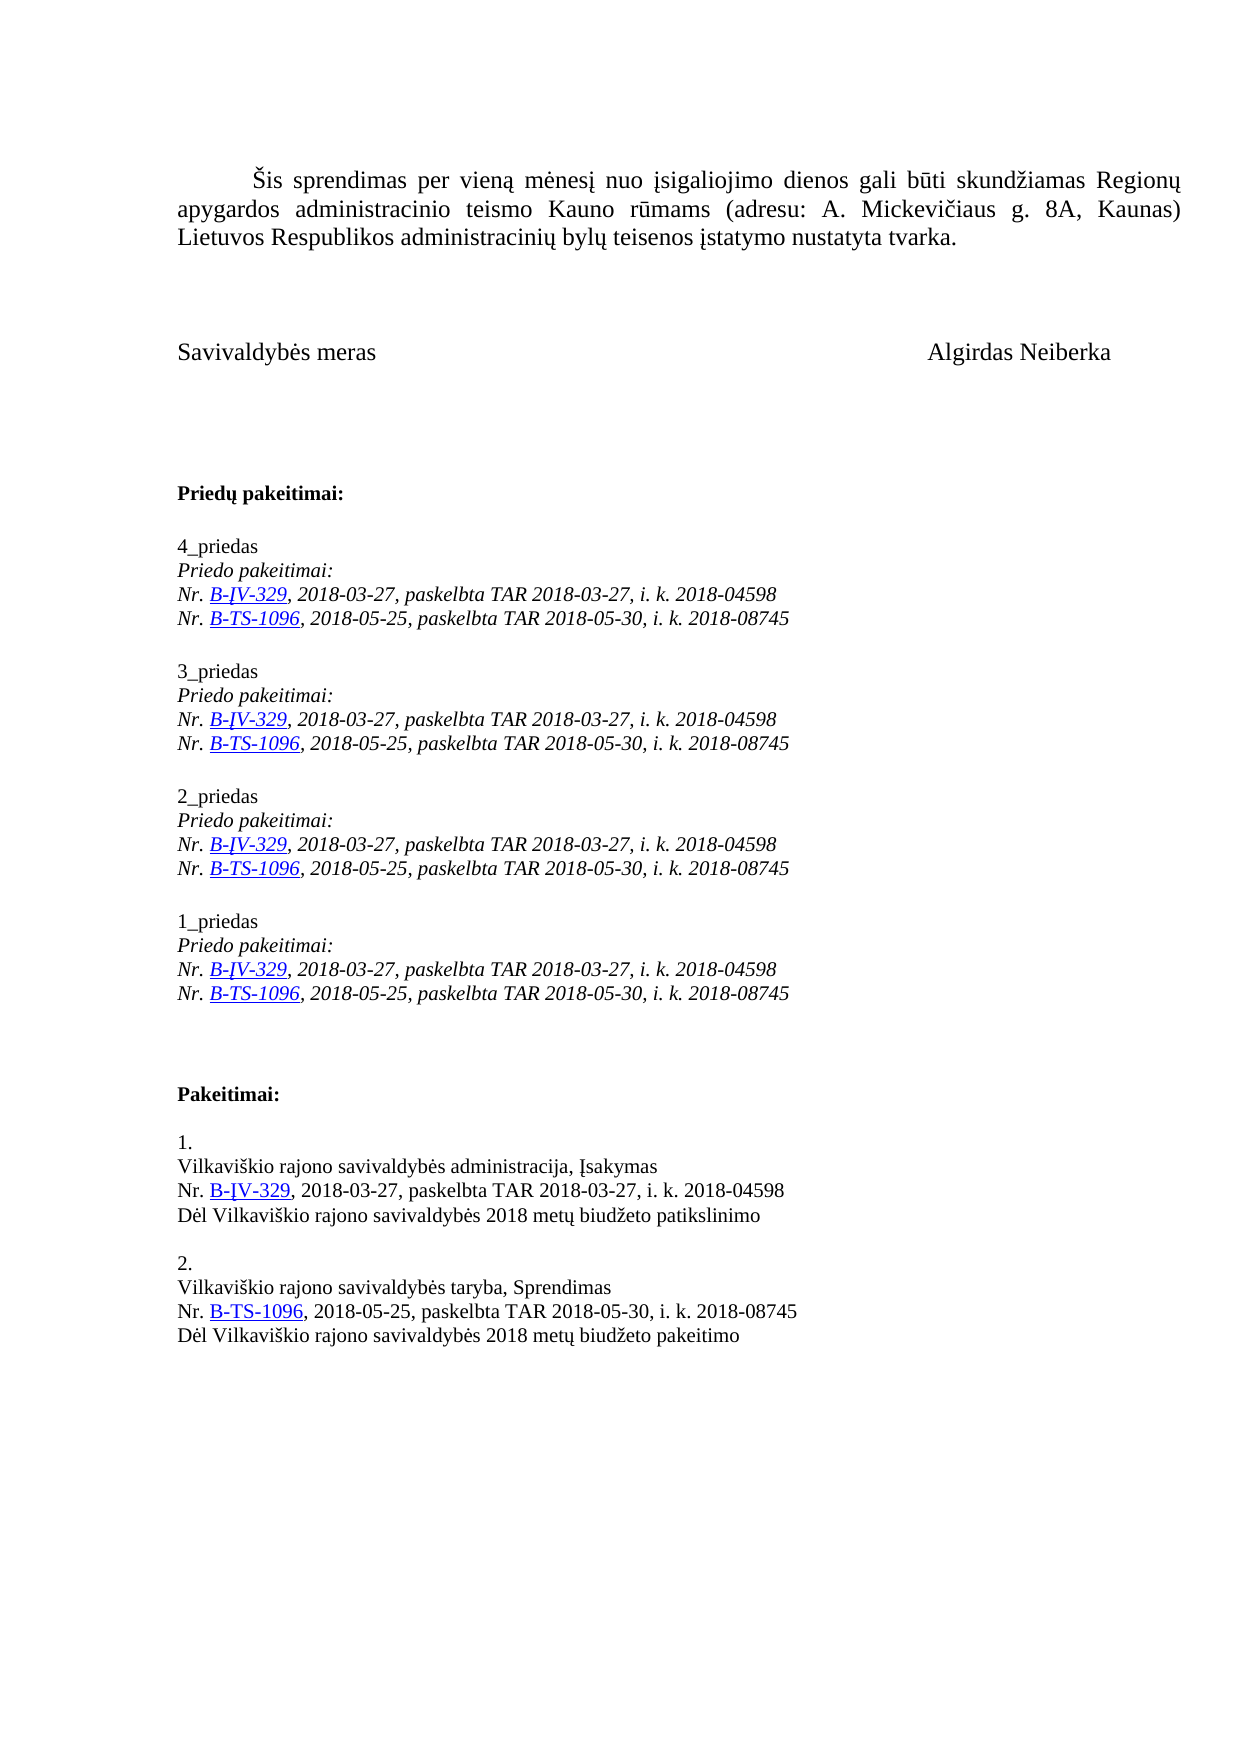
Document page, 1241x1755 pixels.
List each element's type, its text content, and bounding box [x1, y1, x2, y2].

text Nr. B-TS-1096, 2018-05-25, paskelbta TAR 2018-05-30, i. k. 2018-08745 [177, 731, 1182, 755]
text Nr. B-ĮV-329, 2018-03-27, paskelbta TAR 2018-03-27, i. k. 2018-04598 [177, 832, 1182, 856]
text Vilkaviškio rajono savivaldybės administracija, Įsakymas [177, 1154, 1182, 1178]
text Dėl Vilkaviškio rajono savivaldybės 2018 metų biudžeto pakeitimo [177, 1323, 1182, 1347]
text 4_priedas [177, 534, 1182, 558]
text Nr. B-TS-1096, 2018-05-25, paskelbta TAR 2018-05-30, i. k. 2018-08745 [177, 981, 1182, 1005]
text Nr. B-ĮV-329, 2018-03-27, paskelbta TAR 2018-03-27, i. k. 2018-04598 [177, 957, 1182, 981]
text Priedo pakeitimai: [177, 683, 1182, 707]
text Nr. B-TS-1096, 2018-05-25, paskelbta TAR 2018-05-30, i. k. 2018-08745 [177, 606, 1182, 630]
text Nr. B-ĮV-329, 2018-03-27, paskelbta TAR 2018-03-27, i. k. 2018-04598 [177, 1178, 1182, 1202]
text 1. [177, 1130, 1182, 1154]
text Nr. B-TS-1096, 2018-05-25, paskelbta TAR 2018-05-30, i. k. 2018-08745 [177, 856, 1182, 880]
text Nr. B-ĮV-329, 2018-03-27, paskelbta TAR 2018-03-27, i. k. 2018-04598 [177, 582, 1182, 606]
text Vilkaviškio rajono savivaldybės taryba, Sprendimas [177, 1275, 1182, 1299]
text 2. [177, 1251, 1182, 1275]
text Priedų pakeitimai: [177, 481, 1182, 505]
text Dėl Vilkaviškio rajono savivaldybės 2018 metų biudžeto patikslinimo [177, 1202, 1182, 1227]
text Priedo pakeitimai: [177, 558, 1182, 582]
text Nr. B-TS-1096, 2018-05-25, paskelbta TAR 2018-05-30, i. k. 2018-08745 [177, 1299, 1182, 1323]
text 2_priedas [177, 784, 1182, 808]
text Nr. B-ĮV-329, 2018-03-27, paskelbta TAR 2018-03-27, i. k. 2018-04598 [177, 707, 1182, 731]
text Priedo pakeitimai: [177, 808, 1182, 832]
text Priedo pakeitimai: [177, 933, 1182, 957]
text 3_priedas [177, 659, 1182, 683]
text Pakeitimai: [177, 1082, 1182, 1106]
text 1_priedas [177, 909, 1182, 933]
text Šis sprendimas per vieną mėnesį nuo įsigaliojimo dienos gali būti skundžiamas Regionų apygardos administracinio teismo Kauno rūmams (adresu: A. Mickevičiaus g. 8A, Kaunas) Lietuvos Respublikos administracinių bylų teisenos įstatymo nustatyta tvarka. [177, 165, 1182, 251]
text Savivaldybės meras Algirdas Neiberka [177, 337, 1182, 366]
